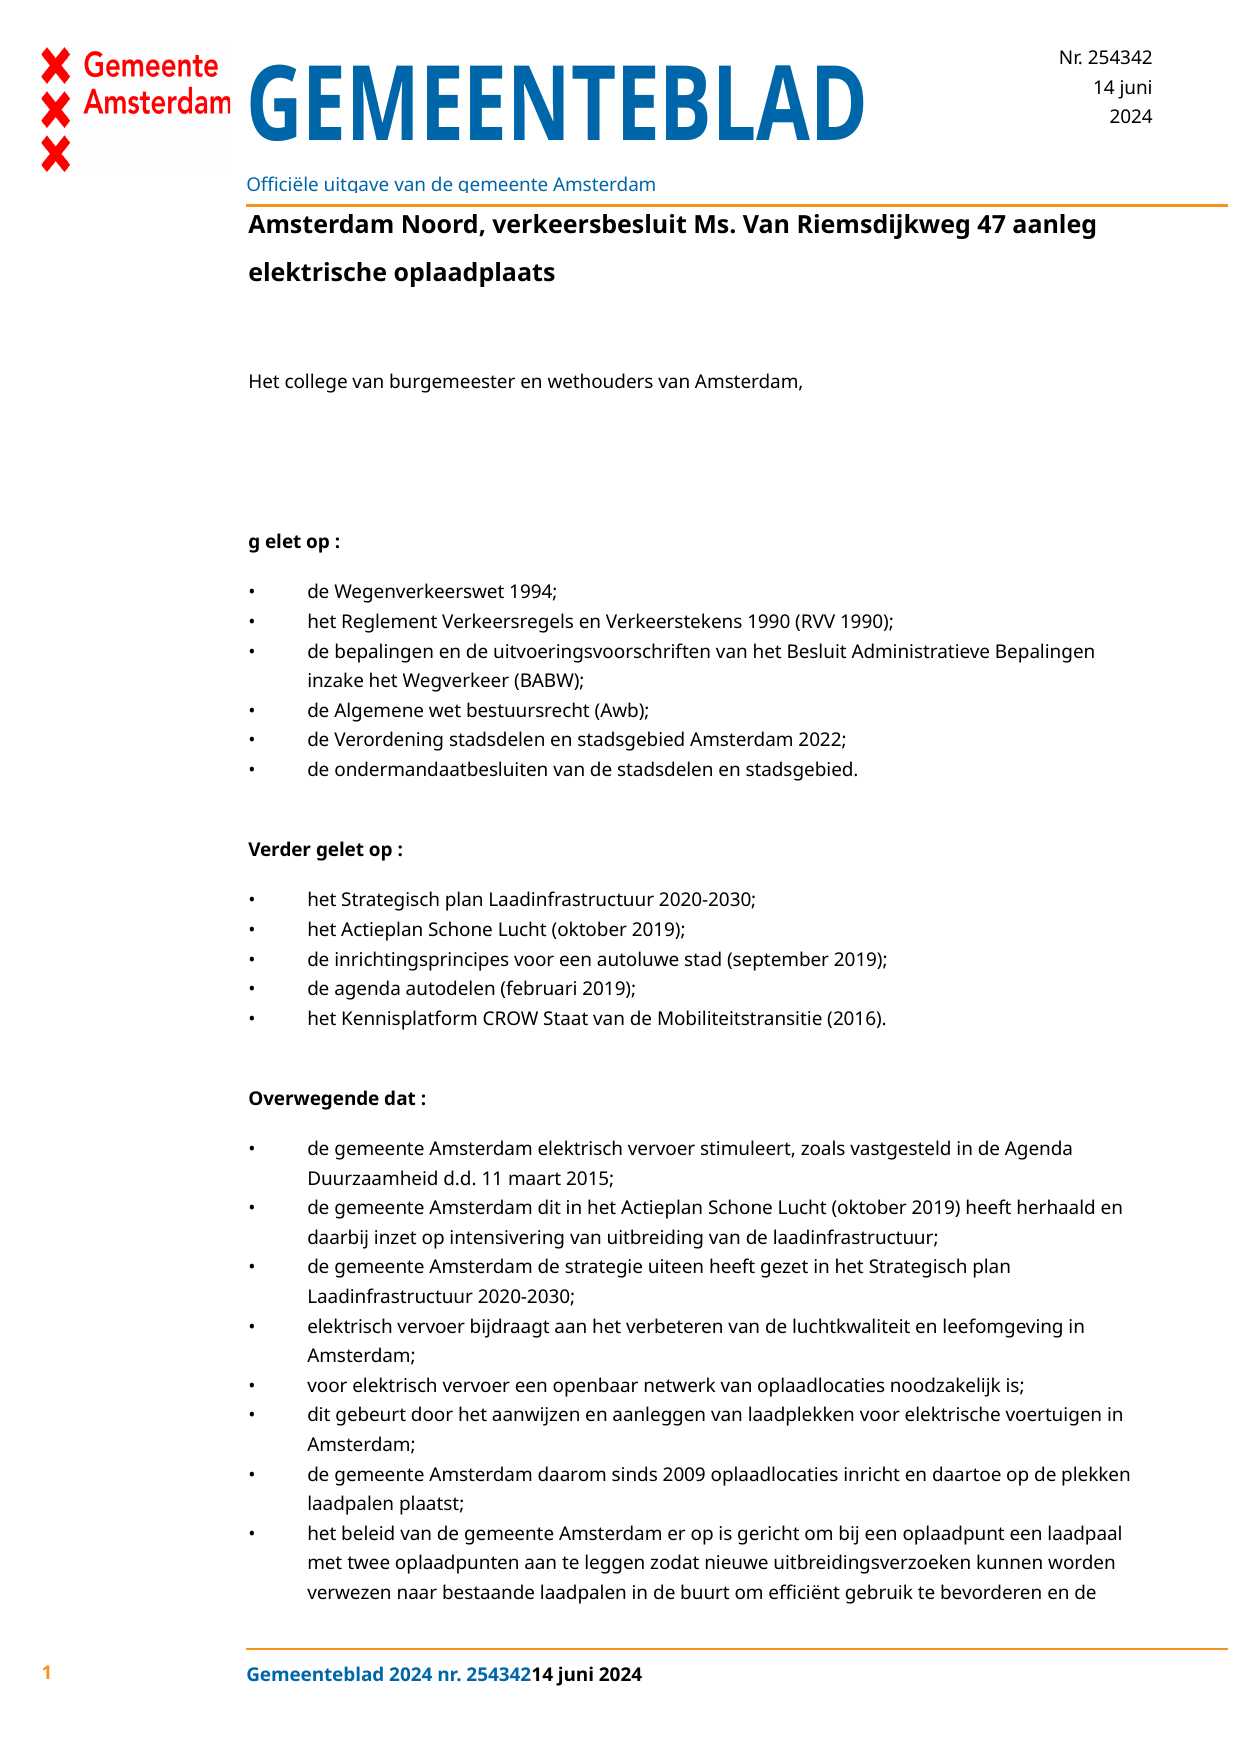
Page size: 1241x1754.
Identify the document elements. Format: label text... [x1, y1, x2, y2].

text Verder gelet op : [248, 836, 1152, 862]
list de ondermandaatbesluiten van de stadsdelen en stadsgebied. [248, 756, 1152, 782]
list de Verordening stadsdelen en stadsgebied Amsterdam 2022; [248, 727, 1152, 752]
list elektrisch vervoer bijdraagt aan het verbeteren van de luchtkwaliteit en leefomgeving in Amsterdam; [248, 1313, 1152, 1368]
list het Reglement Verkeersregels en Verkeerstekens 1990 (RVV 1990); [248, 608, 1152, 634]
list voor elektrisch vervoer een openbaar netwerk van oplaadlocaties noodzakelijk is; [248, 1372, 1152, 1398]
list het Kennisplatform CROW Staat van de Mobiliteitstransitie (2016). [248, 1005, 1152, 1031]
text Overwegende dat : [248, 1085, 1152, 1111]
text Het college van burgemeester en wethouders van Amsterdam, [248, 368, 1152, 394]
list de bepalingen en de uitvoeringsvoorschriften van het Besluit Administratieve Bepalingen inzake het Wegverkeer (BABW); [248, 638, 1152, 693]
list de Wegenverkeerswet 1994; [248, 579, 1152, 604]
list het Actieplan Schone Lucht (oktober 2019); [248, 916, 1152, 942]
picture [41, 47, 231, 172]
list de agenda autodelen (februari 2019); [248, 975, 1152, 1001]
list de gemeente Amsterdam daarom sinds 2009 oplaadlocaties inricht en daartoe op de plekken laadpalen plaatst; [248, 1461, 1152, 1516]
list het Strategisch plan Laadinfrastructuur 2020-2030; [248, 887, 1152, 912]
list dit gebeurt door het aanwijzen en aanleggen van laadplekken voor elektrische voertuigen in Amsterdam; [248, 1402, 1152, 1457]
list het beleid van de gemeente Amsterdam er op is gericht om bij een oplaadpunt een laadpaal met twee oplaadpunten aan te leggen zodat nieuwe uitbreidingsverzoeken kunnen worden verwezen naar bestaande laadpalen in de buurt om efficiënt gebruik te bevorderen en de [248, 1520, 1152, 1605]
list de gemeente Amsterdam dit in het Actieplan Schone Lucht (oktober 2019) heeft herhaald en daarbij inzet op intensivering van uitbreiding van de laadinfrastructuur; [248, 1194, 1152, 1250]
text g elet op : [248, 528, 1152, 554]
text Amsterdam Noord, verkeersbesluit Ms. Van Riemsdijkweg 47 aanleg elektrische oplaadplaats [248, 207, 1152, 288]
list de inrichtingsprincipes voor een autoluwe stad (september 2019); [248, 946, 1152, 971]
list de Algemene wet bestuursrecht (Awb); [248, 697, 1152, 723]
list de gemeente Amsterdam elektrisch vervoer stimuleert, zoals vastgesteld in de Agenda Duurzaamheid d.d. 11 maart 2015; [248, 1135, 1152, 1191]
list de gemeente Amsterdam de strategie uiteen heeft gezet in het Strategisch plan Laadinfrastructuur 2020-2030; [248, 1254, 1152, 1309]
